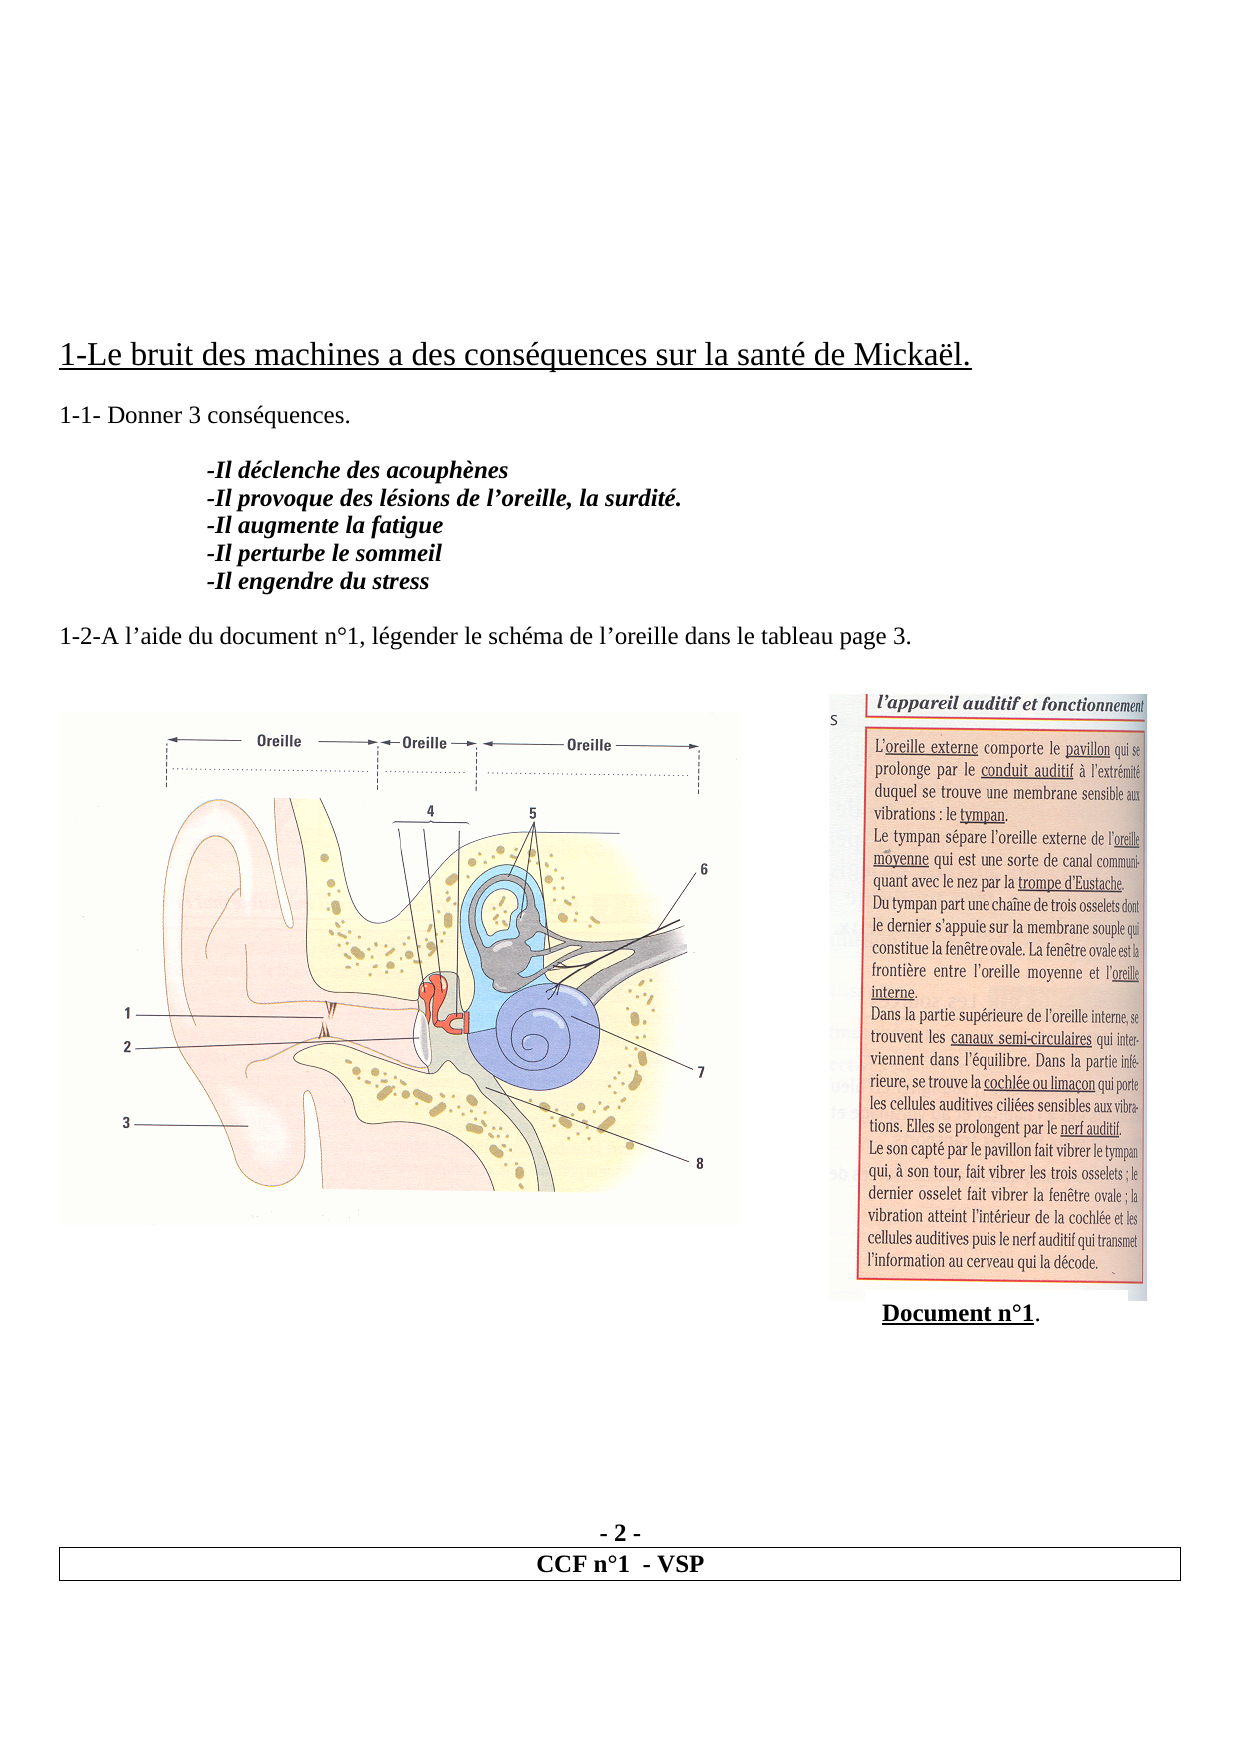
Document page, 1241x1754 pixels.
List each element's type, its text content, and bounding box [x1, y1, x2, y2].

text -Il augmente la fatigue [133, 512, 1181, 539]
text 1-2-A l’aide du document n°1, légender le schéma de l’oreille dans le tableau page 3. [59, 622, 1181, 650]
text 1-1- Donner 3 conséquences. [59, 401, 1181, 428]
subtitle CCF n°1 - VSP [60, 1548, 1180, 1580]
text - 2 - [59, 1519, 1181, 1547]
text Document n°1. [882, 1299, 1111, 1327]
picture [829, 694, 1148, 1301]
text -Il engendre du stress [133, 567, 1181, 595]
text 1-Le bruit des machines a des conséquences sur la santé de Mickaël. [59, 336, 1181, 373]
text -Il déclenche des acouphènes [207, 456, 1181, 484]
text -Il provoque des lésions de l’oreille, la surdité. [133, 484, 1181, 512]
picture [60, 712, 742, 1225]
text -Il perturbe le sommeil [133, 539, 1181, 567]
